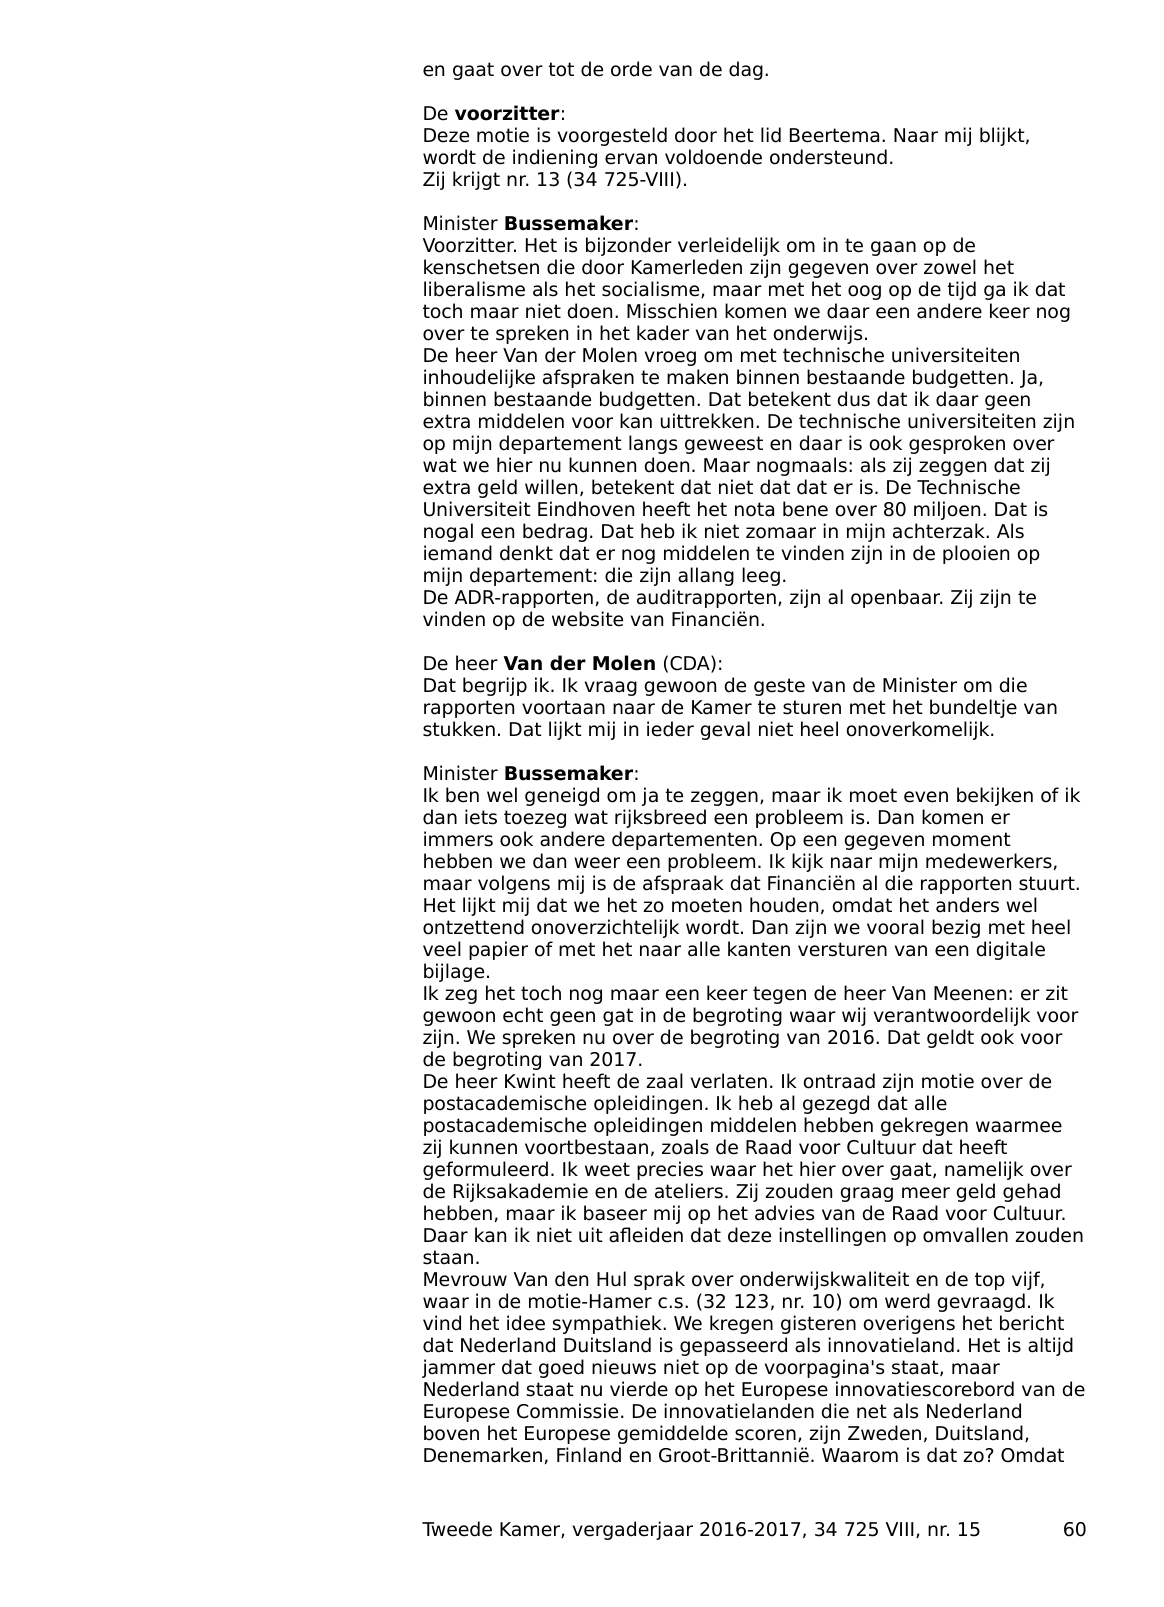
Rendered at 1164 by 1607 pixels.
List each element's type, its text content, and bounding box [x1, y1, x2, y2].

text Voorzitter. Het is bijzonder verleidelijk om in te gaan op de kenschetsen die door Kamerleden zijn gegeven over zowel het liberalisme als het socialisme, maar met het oog op de tijd ga ik dat toch maar niet doen. Misschien komen we daar een andere keer nog over te spreken in het kader van het onderwijs. [422, 235, 1087, 345]
text Mevrouw Van den Hul sprak over onderwijskwaliteit en de top vijf, waar in de motie-Hamer c.s. (32 123, nr. 10) om werd gevraagd. Ik vind het idee sympathiek. We kregen gisteren overigens het bericht dat Nederland Duitsland is gepasseerd als innovatieland. Het is altijd jammer dat goed nieuws niet op de voorpagina's staat, maar Nederland staat nu vierde op het Europese innovatiescorebord van de Europese Commissie. De innovatielanden die net als Nederland boven het Europese gemiddelde scoren, zijn Zweden, Duitsland, Denemarken, Finland en Groot-Brittannië. Waarom is dat zo? Omdat [422, 1269, 1087, 1467]
text De heer Kwint heeft de zaal verlaten. Ik ontraad zijn motie over de postacademische opleidingen. Ik heb al gezegd dat alle postacademische opleidingen middelen hebben gekregen waarmee zij kunnen voortbestaan, zoals de Raad voor Cultuur dat heeft geformuleerd. Ik weet precies waar het hier over gaat, namelijk over de Rijksakademie en de ateliers. Zij zouden graag meer geld gehad hebben, maar ik baseer mij op het advies van de Raad voor Cultuur. Daar kan ik niet uit afleiden dat deze instellingen op omvallen zouden staan. [422, 1071, 1087, 1269]
text Ik ben wel geneigd om ja te zeggen, maar ik moet even bekijken of ik dan iets toezeg wat rijksbreed een probleem is. Dan komen er immers ook andere departementen. Op een gegeven moment hebben we dan weer een probleem. Ik kijk naar mijn medewerkers, maar volgens mij is de afspraak dat Financiën al die rapporten stuurt. Het lijkt mij dat we het zo moeten houden, omdat het anders wel ontzettend onoverzichtelijk wordt. Dan zijn we vooral bezig met heel veel papier of met het naar alle kanten versturen van een digitale bijlage. [422, 785, 1087, 983]
text Zij krijgt nr. 13 (34 725-VIII). [422, 169, 1087, 191]
text Dat begrijp ik. Ik vraag gewoon de geste van de Minister om die rapporten voortaan naar de Kamer te sturen met het bundeltje van stukken. Dat lijkt mij in ieder geval niet heel onoverkomelijk. [422, 675, 1087, 741]
text De ADR-rapporten, de auditrapporten, zijn al openbaar. Zij zijn te vinden op de website van Financiën. [422, 587, 1087, 631]
text en gaat over tot de orde van de dag. [422, 59, 1087, 81]
text De heer Van der Molen (CDA): [422, 653, 1087, 675]
text Minister Bussemaker: [422, 763, 1087, 785]
text Deze motie is voorgesteld door het lid Beertema. Naar mij blijkt, wordt de indiening ervan voldoende ondersteund. [422, 125, 1087, 169]
text Minister Bussemaker: [422, 213, 1087, 235]
text Ik zeg het toch nog maar een keer tegen de heer Van Meenen: er zit gewoon echt geen gat in de begroting waar wij verantwoordelijk voor zijn. We spreken nu over de begroting van 2016. Dat geldt ook voor de begroting van 2017. [422, 983, 1087, 1071]
text De voorzitter: [422, 103, 1087, 125]
text De heer Van der Molen vroeg om met technische universiteiten inhoudelijke afspraken te maken binnen bestaande budgetten. Ja, binnen bestaande budgetten. Dat betekent dus dat ik daar geen extra middelen voor kan uittrekken. De technische universiteiten zijn op mijn departement langs geweest en daar is ook gesproken over wat we hier nu kunnen doen. Maar nogmaals: als zij zeggen dat zij extra geld willen, betekent dat niet dat dat er is. De Technische Universiteit Eindhoven heeft het nota bene over 80 miljoen. Dat is nogal een bedrag. Dat heb ik niet zomaar in mijn achterzak. Als iemand denkt dat er nog middelen te vinden zijn in de plooien op mijn departement: die zijn allang leeg. [422, 345, 1087, 587]
